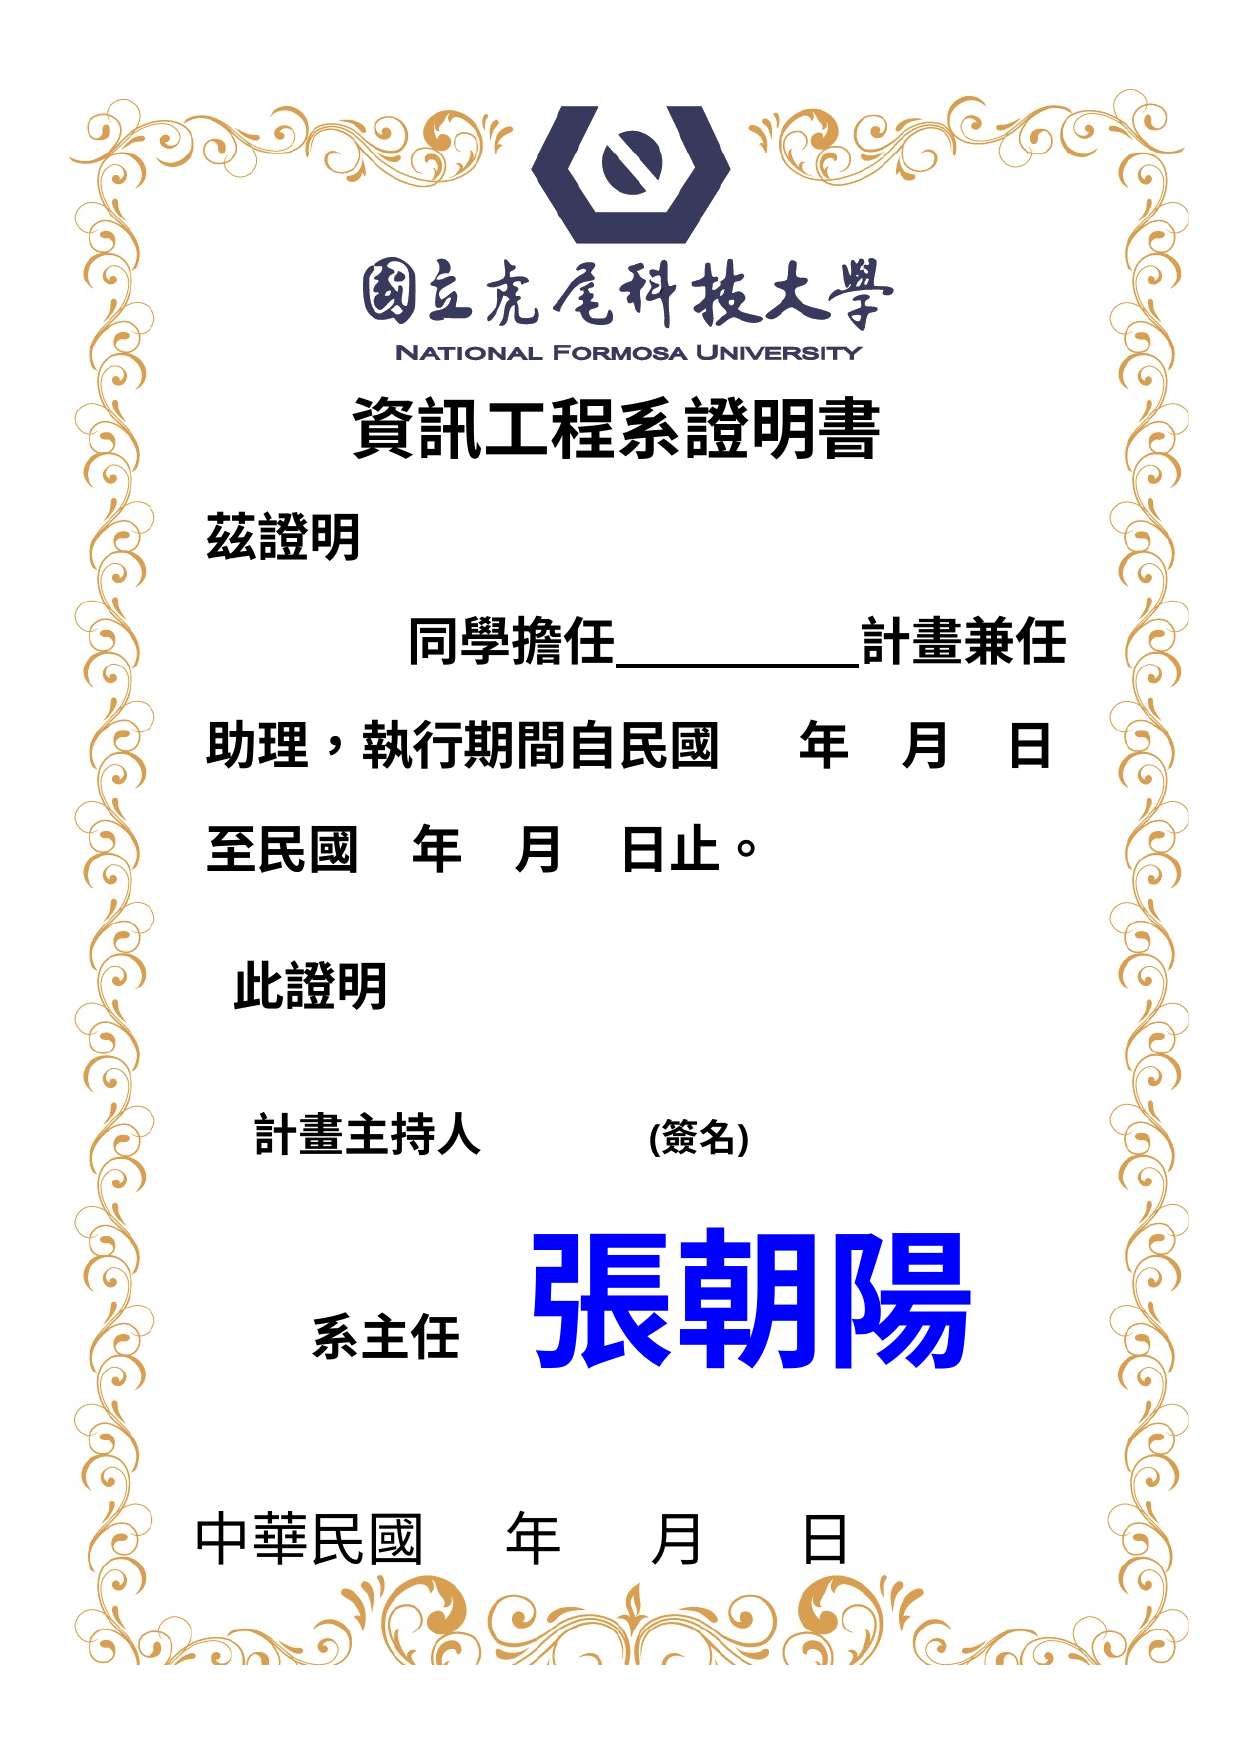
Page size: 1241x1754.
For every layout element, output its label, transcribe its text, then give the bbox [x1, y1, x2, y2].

text 同學擔任 計畫兼任助理，執行期間自民國 年 月 日至民國 年 月 日止。 [205, 577, 1071, 889]
text 此證明 [205, 962, 1036, 1017]
text 系主任 張朝陽 [135, 1181, 1071, 1398]
text 茲證明 [205, 473, 1036, 577]
text 中華民國 年 月 日 [18, 1492, 1225, 1577]
picture [69, 89, 1189, 1492]
text 計畫主持人 (簽名) [205, 1108, 1036, 1162]
picture [69, 1577, 1189, 1665]
text 資訊工程系證明書 [148, 382, 1086, 473]
